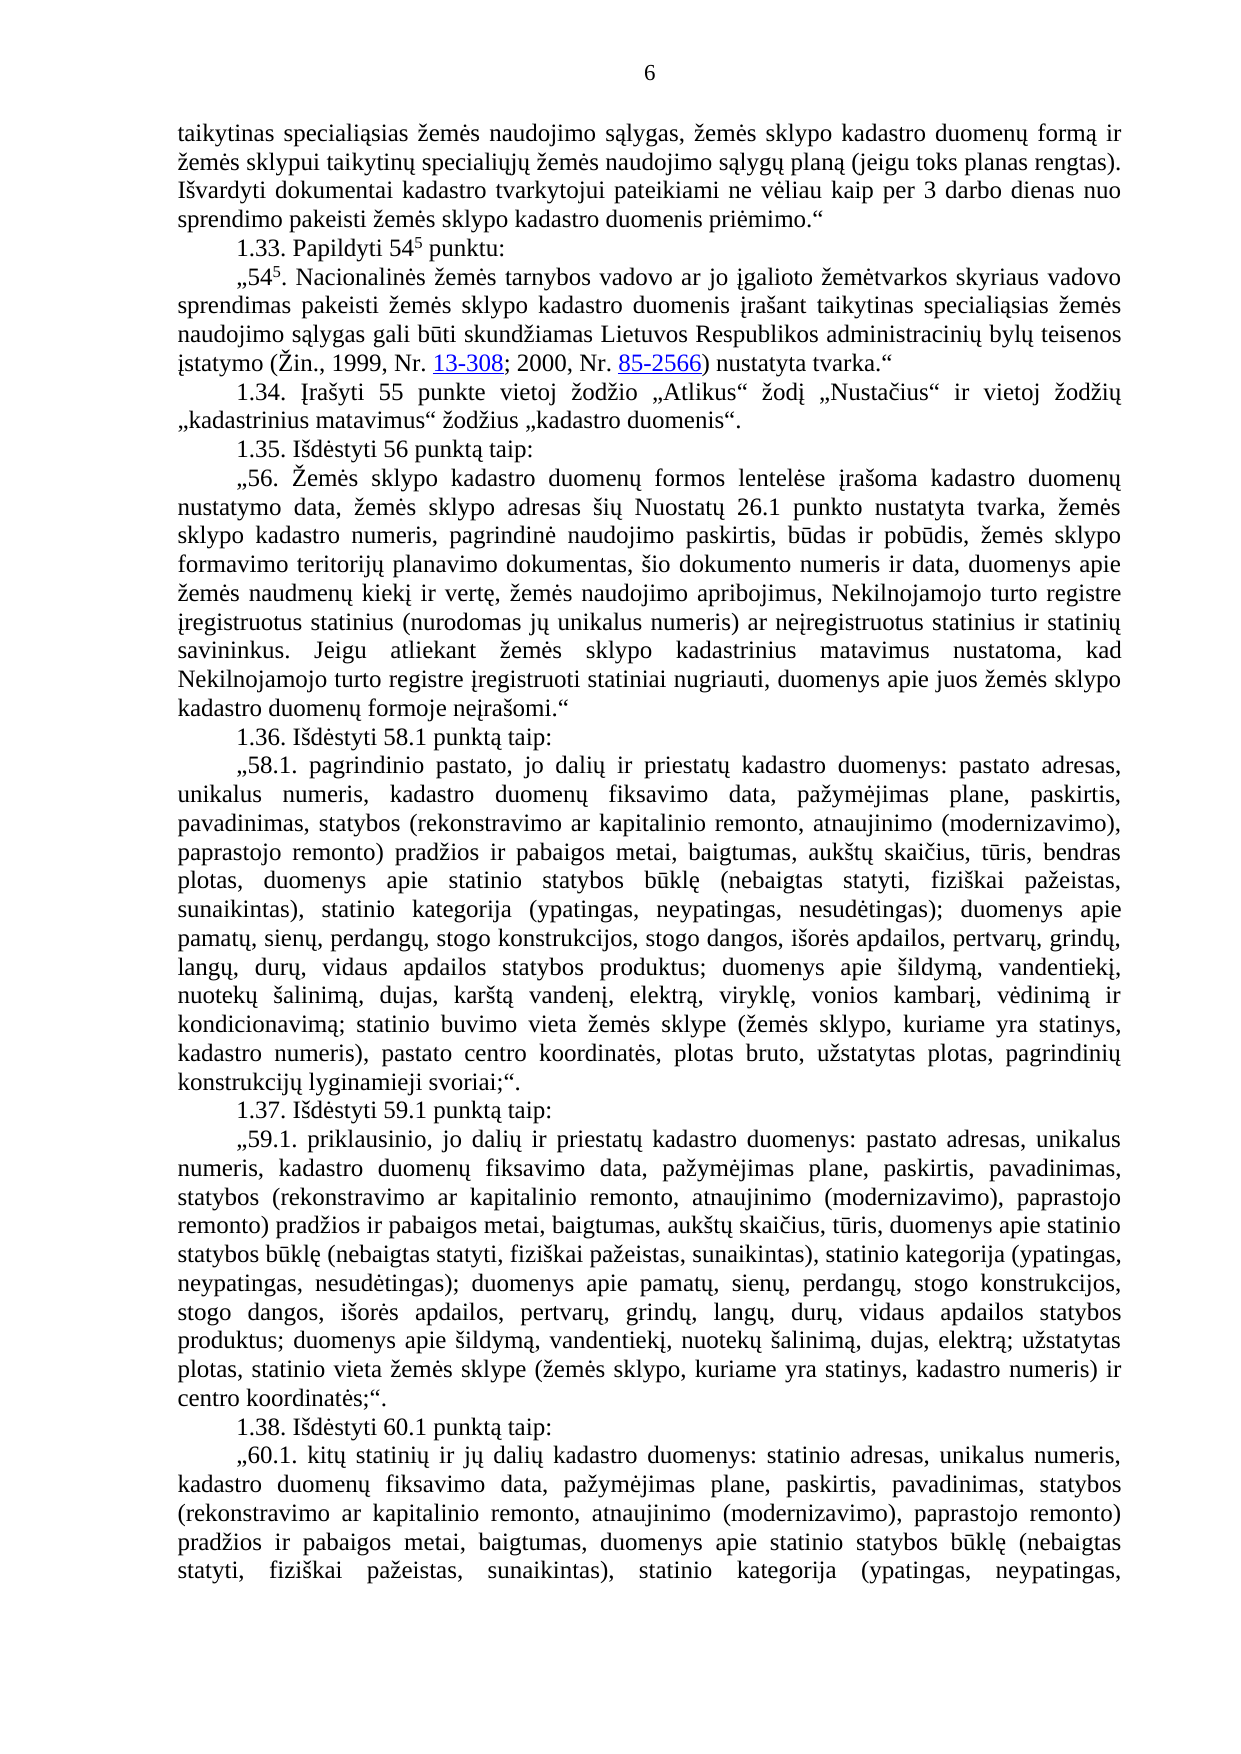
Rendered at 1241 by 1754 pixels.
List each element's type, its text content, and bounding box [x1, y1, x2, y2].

text „545. Nacionalinės žemės tarnybos vadovo ar jo įgalioto žemėtvarkos skyriaus vadovo sprendimas pakeisti žemės sklypo kadastro duomenis įrašant taikytinas specialiąsias žemės naudojimo sąlygas gali būti skundžiamas Lietuvos Respublikos administracinių bylų teisenos įstatymo (Žin., 1999, Nr. 13-308; 2000, Nr. 85-2566) nustatyta tvarka.“ [177, 262, 1122, 377]
text 1.33. Papildyti 545 punktu: [177, 233, 1122, 262]
text 1.38. Išdėstyti 60.1 punktą taip: [177, 1412, 1122, 1441]
text 1.37. Išdėstyti 59.1 punktą taip: [177, 1096, 1122, 1124]
text „56. Žemės sklypo kadastro duomenų formos lentelėse įrašoma kadastro duomenų nustatymo data, žemės sklypo adresas šių Nuostatų 26.1 punkto nustatyta tvarka, žemės sklypo kadastro numeris, pagrindinė naudojimo paskirtis, būdas ir pobūdis, žemės sklypo formavimo teritorijų planavimo dokumentas, šio dokumento numeris ir data, duomenys apie žemės naudmenų kiekį ir vertę, žemės naudojimo apribojimus, Nekilnojamojo turto registre įregistruotus statinius (nurodomas jų unikalus numeris) ar neįregistruotus statinius ir statinių savininkus. Jeigu atliekant žemės sklypo kadastrinius matavimus nustatoma, kad Nekilnojamojo turto registre įregistruoti statiniai nugriauti, duomenys apie juos žemės sklypo kadastro duomenų formoje neįrašomi.“ [177, 463, 1122, 722]
text 1.36. Išdėstyti 58.1 punktą taip: [177, 722, 1122, 751]
text „58.1. pagrindinio pastato, jo dalių ir priestatų kadastro duomenys: pastato adresas, unikalus numeris, kadastro duomenų fiksavimo data, pažymėjimas plane, paskirtis, pavadinimas, statybos (rekonstravimo ar kapitalinio remonto, atnaujinimo (modernizavimo), paprastojo remonto) pradžios ir pabaigos metai, baigtumas, aukštų skaičius, tūris, bendras plotas, duomenys apie statinio statybos būklę (nebaigtas statyti, fiziškai pažeistas, sunaikintas), statinio kategorija (ypatingas, neypatingas, nesudėtingas); duomenys apie pamatų, sienų, perdangų, stogo konstrukcijos, stogo dangos, išorės apdailos, pertvarų, grindų, langų, durų, vidaus apdailos statybos produktus; duomenys apie šildymą, vandentiekį, nuotekų šalinimą, dujas, karštą vandenį, elektrą, viryklę, vonios kambarį, vėdinimą ir kondicionavimą; statinio buvimo vieta žemės sklype (žemės sklypo, kuriame yra statinys, kadastro numeris), pastato centro koordinatės, plotas bruto, užstatytas plotas, pagrindinių konstrukcijų lyginamieji svoriai;“. [177, 751, 1122, 1096]
text 1.35. Išdėstyti 56 punktą taip: [177, 434, 1122, 463]
text „59.1. priklausinio, jo dalių ir priestatų kadastro duomenys: pastato adresas, unikalus numeris, kadastro duomenų fiksavimo data, pažymėjimas plane, paskirtis, pavadinimas, statybos (rekonstravimo ar kapitalinio remonto, atnaujinimo (modernizavimo), paprastojo remonto) pradžios ir pabaigos metai, baigtumas, aukštų skaičius, tūris, duomenys apie statinio statybos būklę (nebaigtas statyti, fiziškai pažeistas, sunaikintas), statinio kategorija (ypatingas, neypatingas, nesudėtingas); duomenys apie pamatų, sienų, perdangų, stogo konstrukcijos, stogo dangos, išorės apdailos, pertvarų, grindų, langų, durų, vidaus apdailos statybos produktus; duomenys apie šildymą, vandentiekį, nuotekų šalinimą, dujas, elektrą; užstatytas plotas, statinio vieta žemės sklype (žemės sklypo, kuriame yra statinys, kadastro numeris) ir centro koordinatės;“. [177, 1124, 1122, 1412]
text taikytinas specialiąsias žemės naudojimo sąlygas, žemės sklypo kadastro duomenų formą ir žemės sklypui taikytinų specialiųjų žemės naudojimo sąlygų planą (jeigu toks planas rengtas). Išvardyti dokumentai kadastro tvarkytojui pateikiami ne vėliau kaip per 3 darbo dienas nuo sprendimo pakeisti žemės sklypo kadastro duomenis priėmimo.“ [177, 118, 1122, 233]
text 1.34. Įrašyti 55 punkte vietoj žodžio „Atlikus“ žodį „Nustačius“ ir vietoj žodžių „kadastrinius matavimus“ žodžius „kadastro duomenis“. [177, 377, 1122, 434]
text „60.1. kitų statinių ir jų dalių kadastro duomenys: statinio adresas, unikalus numeris, kadastro duomenų fiksavimo data, pažymėjimas plane, paskirtis, pavadinimas, statybos (rekonstravimo ar kapitalinio remonto, atnaujinimo (modernizavimo), paprastojo remonto) pradžios ir pabaigos metai, baigtumas, duomenys apie statinio statybos būklę (nebaigtas statyti, fiziškai pažeistas, sunaikintas), statinio kategorija (ypatingas, neypatingas, [177, 1441, 1122, 1584]
